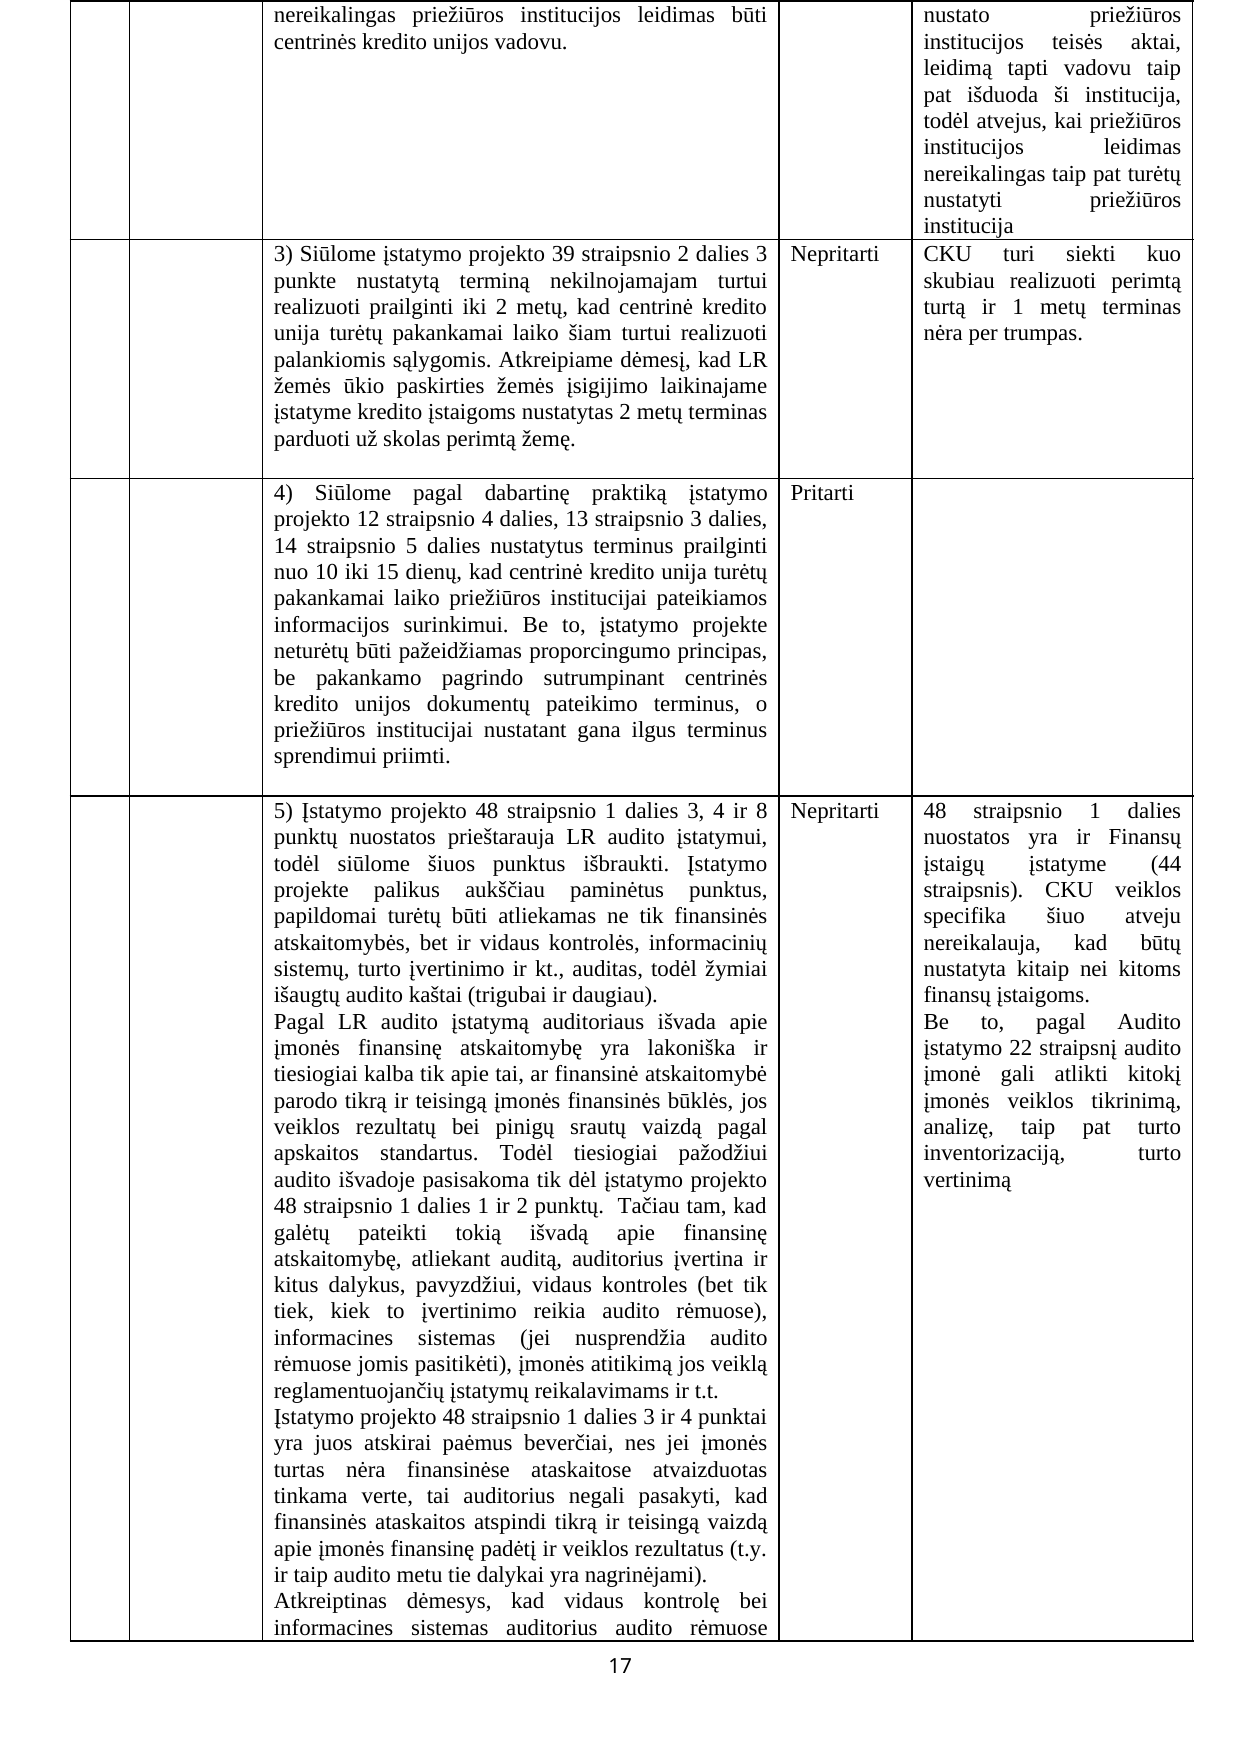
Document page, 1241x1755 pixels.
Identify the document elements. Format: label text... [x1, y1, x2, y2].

table_cell [130, 240, 262, 477]
table_cell [71, 2, 129, 239]
table_cell [130, 479, 262, 795]
table_cell [130, 797, 262, 1640]
table_cell 48 straipsnio 1 dalies nuostatos yra ir Finansų įstaigų įstatyme (44 straipsnis). CKU veiklos specifika šiuo atveju nereikalauja, kad būtų nustatyta kitaip nei kitoms finansų įstaigoms. Be to, pagal Audito įstatymo 22 straipsnį audito įmonė gali atlikti kitokį įmonės veiklos tikrinimą, analizę, taip pat turto inventorizaciją, turto vertinimą [913, 797, 1192, 1640]
table_cell nustato priežiūros institucijos teisės aktai, leidimą tapti vadovu taip pat išduoda ši institucija, todėl atvejus, kai priežiūros institucijos leidimas nereikalingas taip pat turėtų nustatyti priežiūros institucija [913, 2, 1192, 239]
table_cell nereikalingas priežiūros institucijos leidimas būti centrinės kredito unijos vadovu. [263, 2, 778, 239]
table_cell CKU turi siekti kuo skubiau realizuoti perimtą turtą ir 1 metų terminas nėra per trumpas. [913, 240, 1192, 477]
table_cell Nepritarti [780, 797, 911, 1640]
table_cell [71, 240, 129, 477]
table_cell Nepritarti [780, 240, 911, 477]
table_cell [130, 2, 262, 239]
table_cell [71, 479, 129, 795]
table_cell Pritarti [780, 479, 911, 795]
table_cell [71, 797, 129, 1640]
table_cell [913, 479, 1192, 795]
table_cell 4) Siūlome pagal dabartinę praktiką įstatymo projekto 12 straipsnio 4 dalies, 13 straipsnio 3 dalies, 14 straipsnio 5 dalies nustatytus terminus prailginti nuo 10 iki 15 dienų, kad centrinė kredito unija turėtų pakankamai laiko priežiūros institucijai pateikiamos informacijos surinkimui. Be to, įstatymo projekte neturėtų būti pažeidžiamas proporcingumo principas, be pakankamo pagrindo sutrumpinant centrinės kredito unijos dokumentų pateikimo terminus, o priežiūros institucijai nustatant gana ilgus terminus sprendimui priimti. [263, 479, 778, 795]
table_cell [780, 2, 911, 239]
table_cell 3) Siūlome įstatymo projekto 39 straipsnio 2 dalies 3 punkte nustatytą terminą nekilnojamajam turtui realizuoti prailginti iki 2 metų, kad centrinė kredito unija turėtų pakankamai laiko šiam turtui realizuoti palankiomis sąlygomis. Atkreipiame dėmesį, kad LR žemės ūkio paskirties žemės įsigijimo laikinajame įstatyme kredito įstaigoms nustatytas 2 metų terminas parduoti už skolas perimtą žemę. [263, 240, 778, 477]
table_cell 5) Įstatymo projekto 48 straipsnio 1 dalies 3, 4 ir 8 punktų nuostatos prieštarauja LR audito įstatymui, todėl siūlome šiuos punktus išbraukti. Įstatymo projekte palikus aukščiau paminėtus punktus, papildomai turėtų būti atliekamas ne tik finansinės atskaitomybės, bet ir vidaus kontrolės, informacinių sistemų, turto įvertinimo ir kt., auditas, todėl žymiai išaugtų audito kaštai (trigubai ir daugiau). Pagal LR audito įstatymą auditoriaus išvada apie įmonės finansinę atskaitomybę yra lakoniška ir tiesiogiai kalba tik apie tai, ar finansinė atskaitomybė parodo tikrą ir teisingą įmonės finansinės būklės, jos veiklos rezultatų bei pinigų srautų vaizdą pagal apskaitos standartus. Todėl tiesiogiai pažodžiui audito išvadoje pasisakoma tik dėl įstatymo projekto 48 straipsnio 1 dalies 1 ir 2 punktų. Tačiau tam, kad galėtų pateikti tokią išvadą apie finansinę atskaitomybę, atliekant auditą, auditorius įvertina ir kitus dalykus, pavyzdžiui, vidaus kontroles (bet tik tiek, kiek to įvertinimo reikia audito rėmuose), informacines sistemas (jei nusprendžia audito rėmuose jomis pasitikėti), įmonės atitikimą jos veiklą reglamentuojančių įstatymų reikalavimams ir t.t. Įstatymo projekto 48 straipsnio 1 dalies 3 ir 4 punktai yra juos atskirai paėmus beverčiai, nes jei įmonės turtas nėra finansinėse ataskaitose atvaizduotas tinkama verte, tai auditorius negali pasakyti, kad finansinės ataskaitos atspindi tikrą ir teisingą vaizdą apie įmonės finansinę padėtį ir veiklos rezultatus (t.y. ir taip audito metu tie dalykai yra nagrinėjami). Atkreiptinas dėmesys, kad vidaus kontrolę bei informacines sistemas auditorius audito rėmuose [263, 797, 778, 1640]
